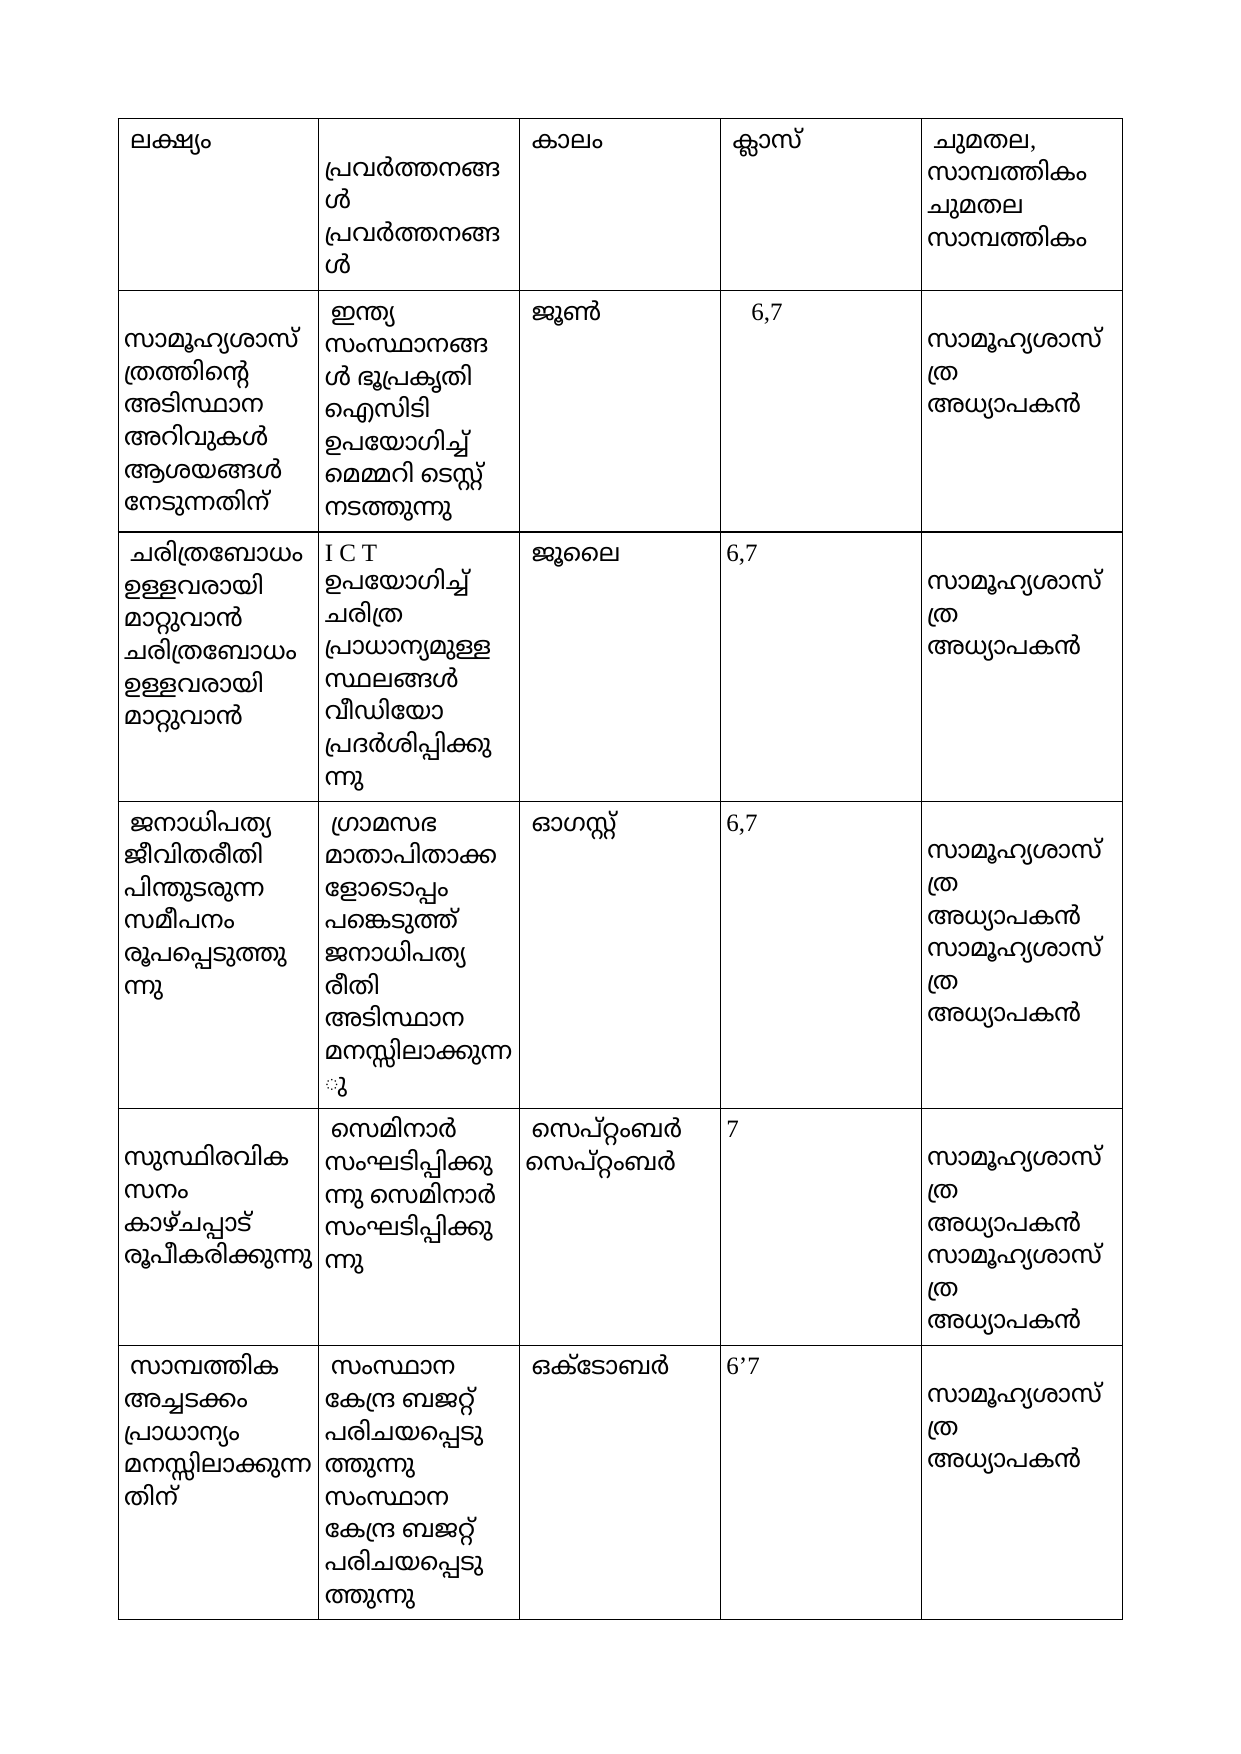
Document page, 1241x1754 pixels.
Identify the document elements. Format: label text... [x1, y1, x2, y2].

table_cell ജൂലൈ [520, 533, 720, 801]
table_cell ഒക്ടോബർ [520, 1346, 720, 1619]
table_cell സാമൂഹ്യശാസ്ത്ര അധ്യാപകൻ [922, 291, 1122, 531]
table_header ക്ലാസ് [721, 119, 921, 290]
table_cell 6,7 [721, 802, 921, 1108]
table_header കാലം [520, 119, 720, 290]
table_cell 7 [721, 1109, 921, 1345]
table_cell ജൂൺ [520, 291, 720, 531]
table_cell ജനാധിപത്യ ജീവിതരീതി പിന്തുടരുന്ന സമീപനം രൂപപ്പെടുത്തുന്നു [119, 802, 318, 1108]
table_cell 6,7 [721, 291, 921, 531]
table_header ലക്ഷ്യം [119, 119, 318, 290]
table_cell 6’7 [721, 1346, 921, 1619]
table_cell സെമിനാർ സംഘടിപ്പിക്കുന്നു സെമിനാർ സംഘടിപ്പിക്കുന്നു [319, 1109, 519, 1345]
table_cell സാമൂഹ്യശാസ്ത്ര അധ്യാപകൻ സാമൂഹ്യശാസ്ത്ര അധ്യാപകൻ [922, 1109, 1122, 1345]
table_cell സാമൂഹ്യശാസ്ത്ര അധ്യാപകൻ [922, 1346, 1122, 1619]
table_cell സാമ്പത്തിക അച്ചടക്കം പ്രാധാന്യം മനസ്സിലാക്കുന്നതിന് [119, 1346, 318, 1619]
table_cell ചരിത്രബോധം ഉള്ളവരായി മാറ്റുവാൻ ചരിത്രബോധം ഉള്ളവരായി മാറ്റുവാൻ [119, 533, 318, 801]
table_header പ്രവർത്തനങ്ങൾ പ്രവർത്തനങ്ങൾ [319, 119, 519, 290]
table_cell സാമൂഹ്യശാസ്ത്ര അധ്യാപകൻ [922, 533, 1122, 801]
table_cell ഗ്രാമസഭ മാതാപിതാക്കളോടൊപ്പം പങ്കെടുത്ത് ജനാധിപത്യ രീതി അടിസ്ഥാന മനസ്സിലാക്കുന്നു [319, 802, 519, 1108]
table_cell സാമൂഹ്യശാസ്ത്ര അധ്യാപകൻ സാമൂഹ്യശാസ്ത്ര അധ്യാപകൻ [922, 802, 1122, 1108]
table_cell സംസ്ഥാന കേന്ദ്ര ബജറ്റ് പരിചയപ്പെടുത്തുന്നു സംസ്ഥാന കേന്ദ്ര ബജറ്റ് പരിചയപ്പെടുത്തുന്നു [319, 1346, 519, 1619]
table_header ചുമതല, സാമ്പത്തികം ചുമതല സാമ്പത്തികം [922, 119, 1122, 290]
table_cell 6,7 [721, 533, 921, 801]
table_cell സുസ്ഥിരവികസനം കാഴ്ചപ്പാട് രൂപീകരിക്കുന്നു [119, 1109, 318, 1345]
table_cell സെപ്റ്റംബർ സെപ്റ്റംബർ [520, 1109, 720, 1345]
table_cell സാമൂഹ്യശാസ്ത്രത്തിന്റെ അടിസ്ഥാന അറിവുകൾ ആശയങ്ങൾ നേടുന്നതിന് [119, 291, 318, 531]
table_cell ഓഗസ്റ്റ് [520, 802, 720, 1108]
table_cell ഇന്ത്യ സംസ്ഥാനങ്ങൾ ഭൂപ്രകൃതി ഐസിടി ഉപയോഗിച്ച് മെമ്മറി ടെസ്റ്റ് നടത്തുന്നു [319, 291, 519, 531]
table_cell I C T ഉപയോഗിച്ച് ചരിത്ര പ്രാധാന്യമുള്ള സ്ഥലങ്ങൾ വീഡിയോ പ്രദർശിപ്പിക്കുന്നു [319, 533, 519, 801]
